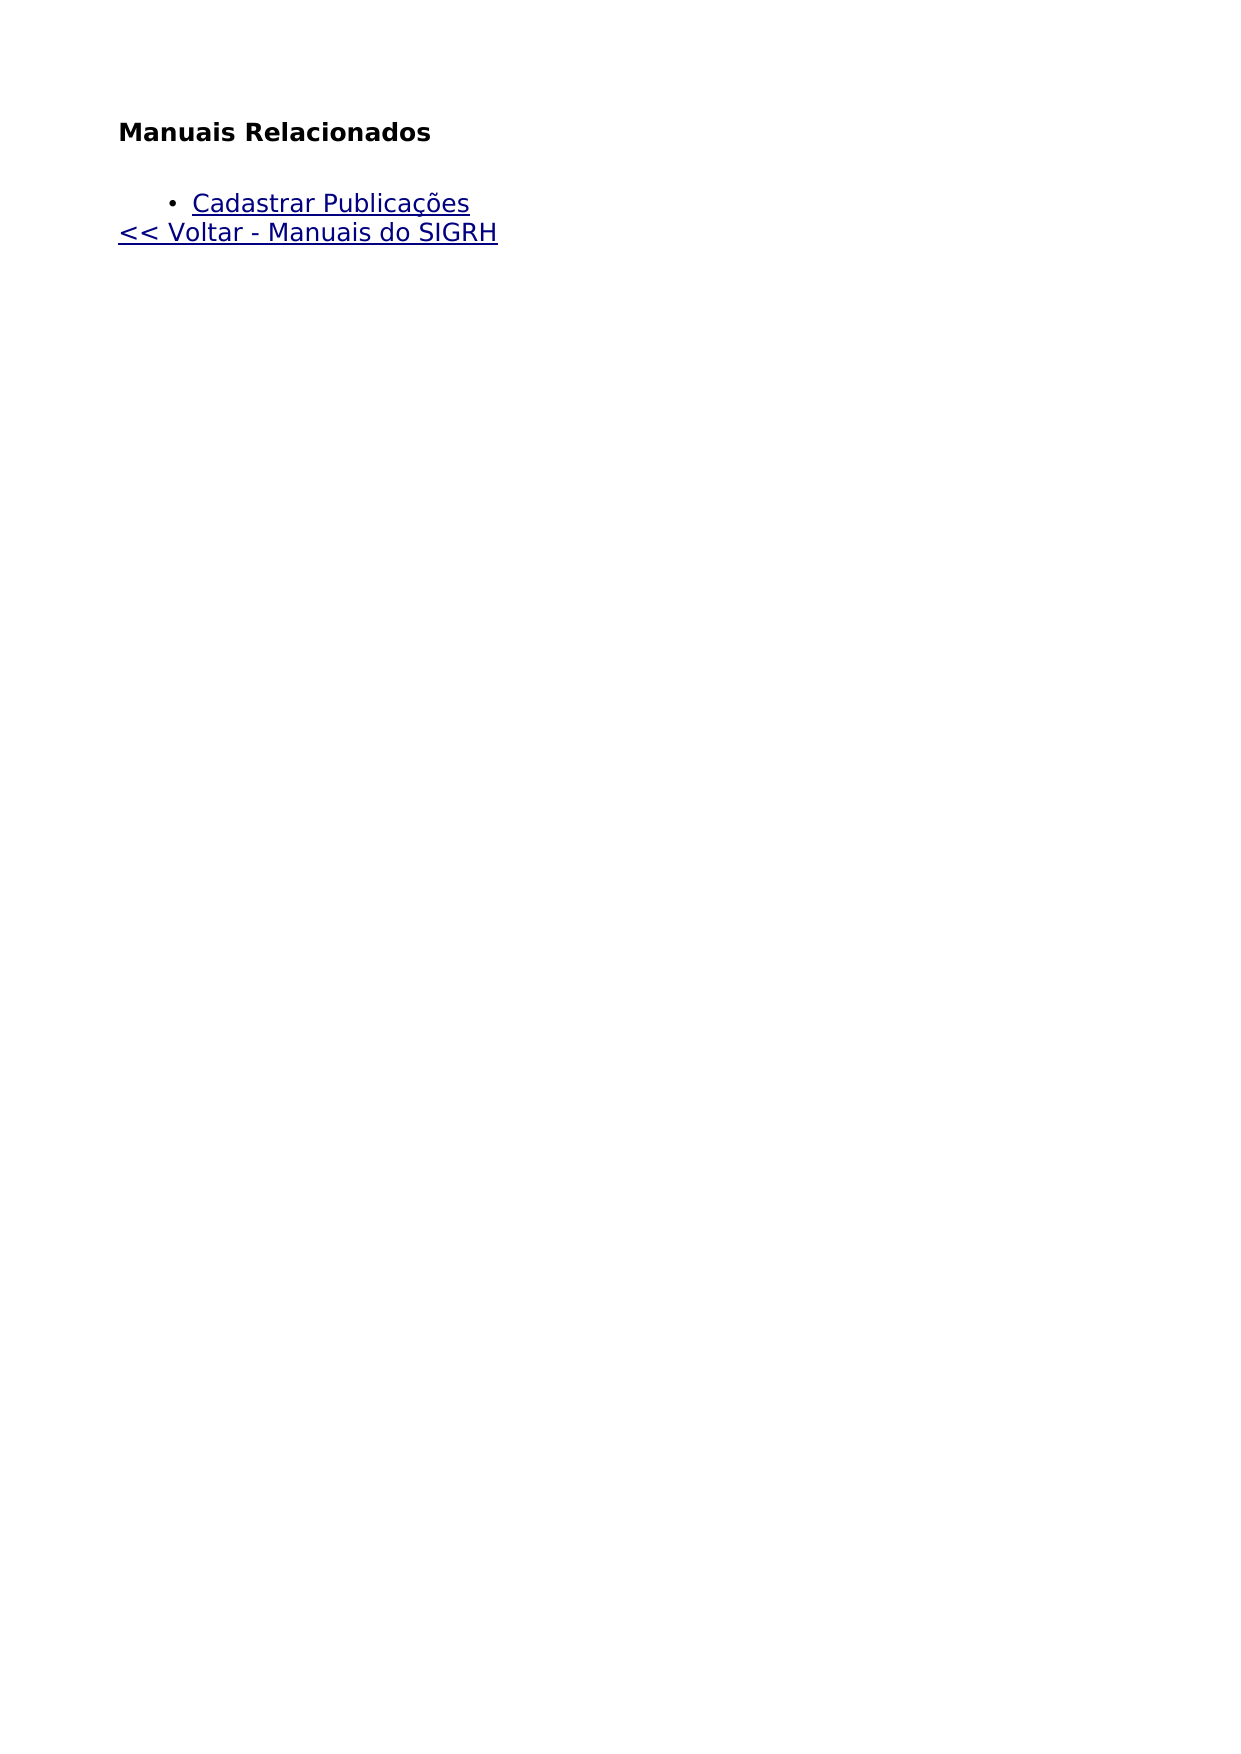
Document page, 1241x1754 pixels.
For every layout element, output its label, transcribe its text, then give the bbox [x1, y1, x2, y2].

text << Voltar - Manuais do SIGRH [118, 218, 1122, 248]
subtitle Manuais Relacionados [118, 118, 1122, 147]
list Cadastrar Publicações [177, 189, 1122, 218]
